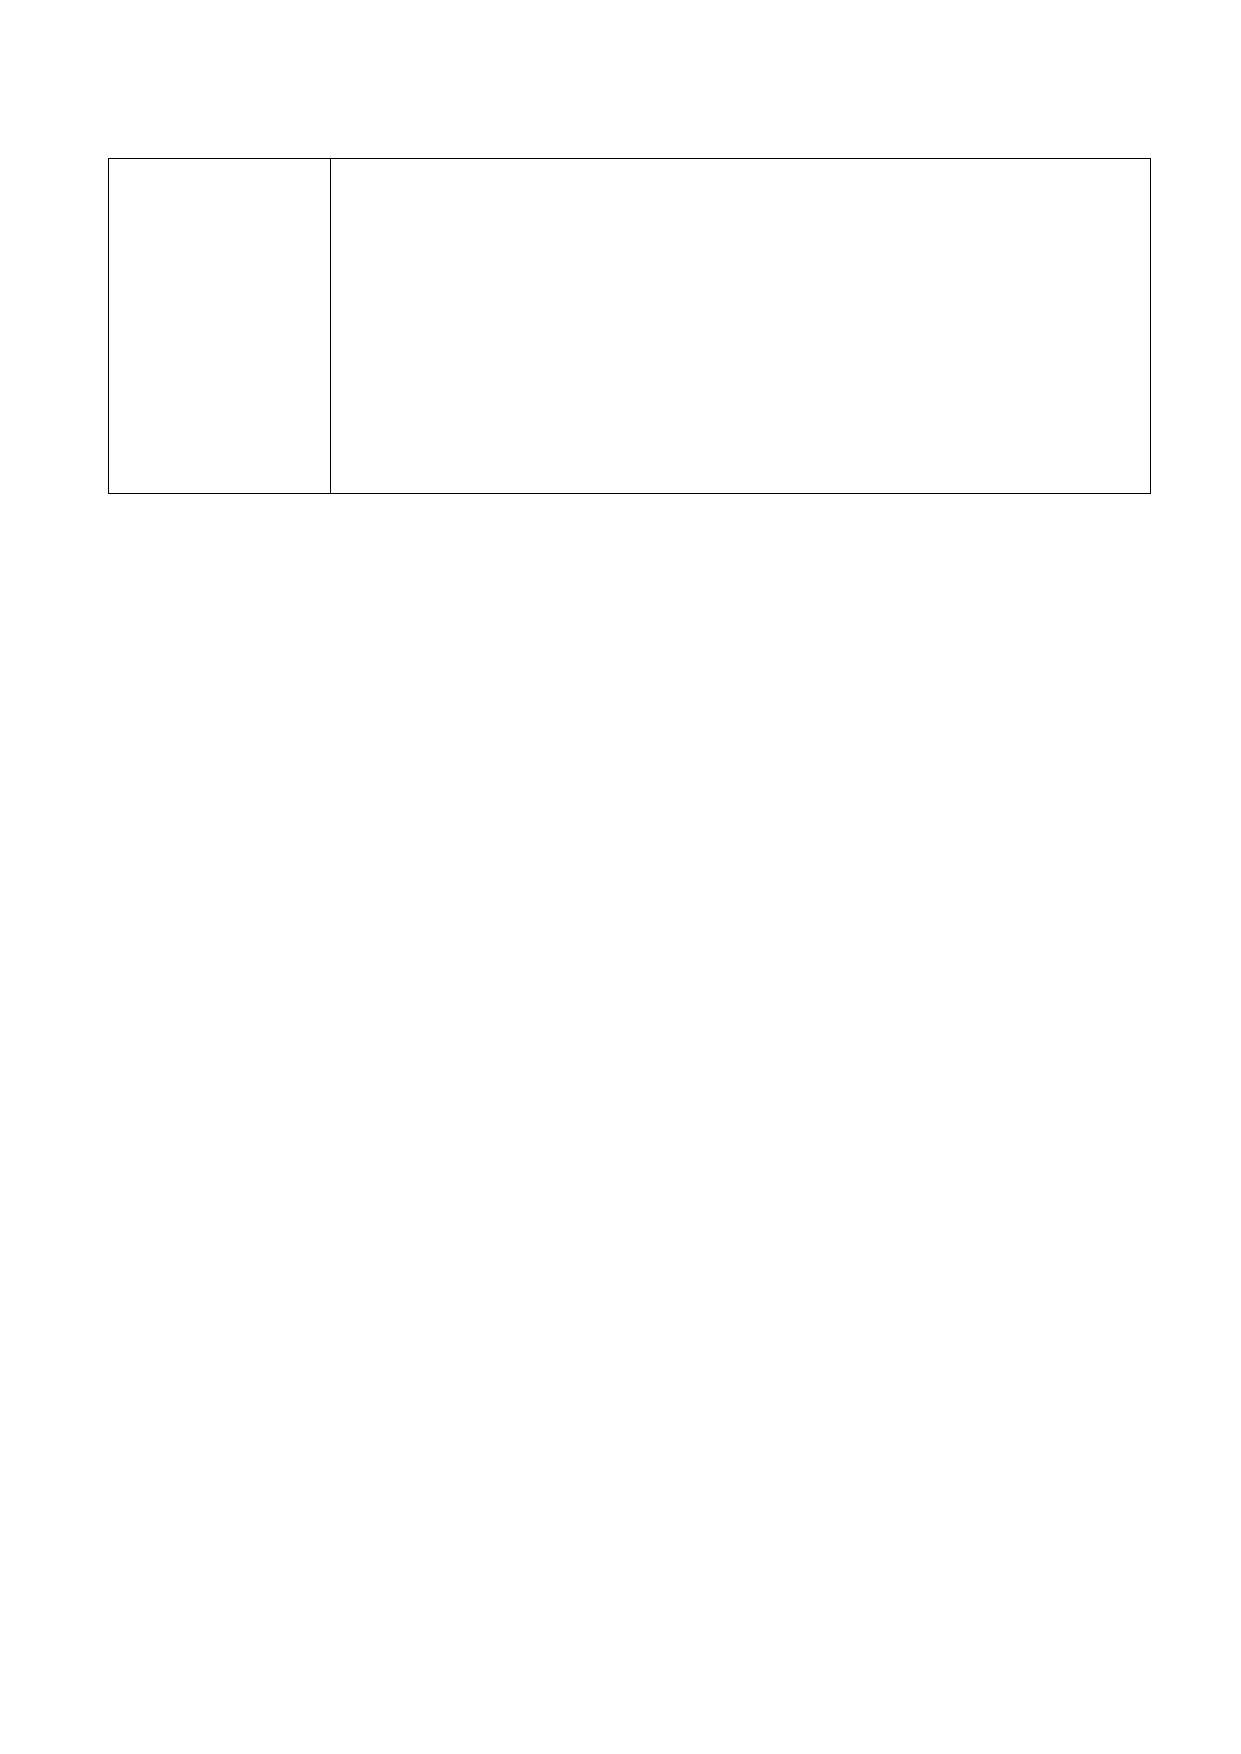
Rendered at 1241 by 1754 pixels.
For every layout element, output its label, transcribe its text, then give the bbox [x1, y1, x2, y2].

table_cell （請條列式說明，字數以不超過1,500字為原則） 一、 二、 [331, 159, 1150, 493]
table_cell 海洋保育貢獻楷模之具體事蹟介紹 [109, 159, 330, 493]
